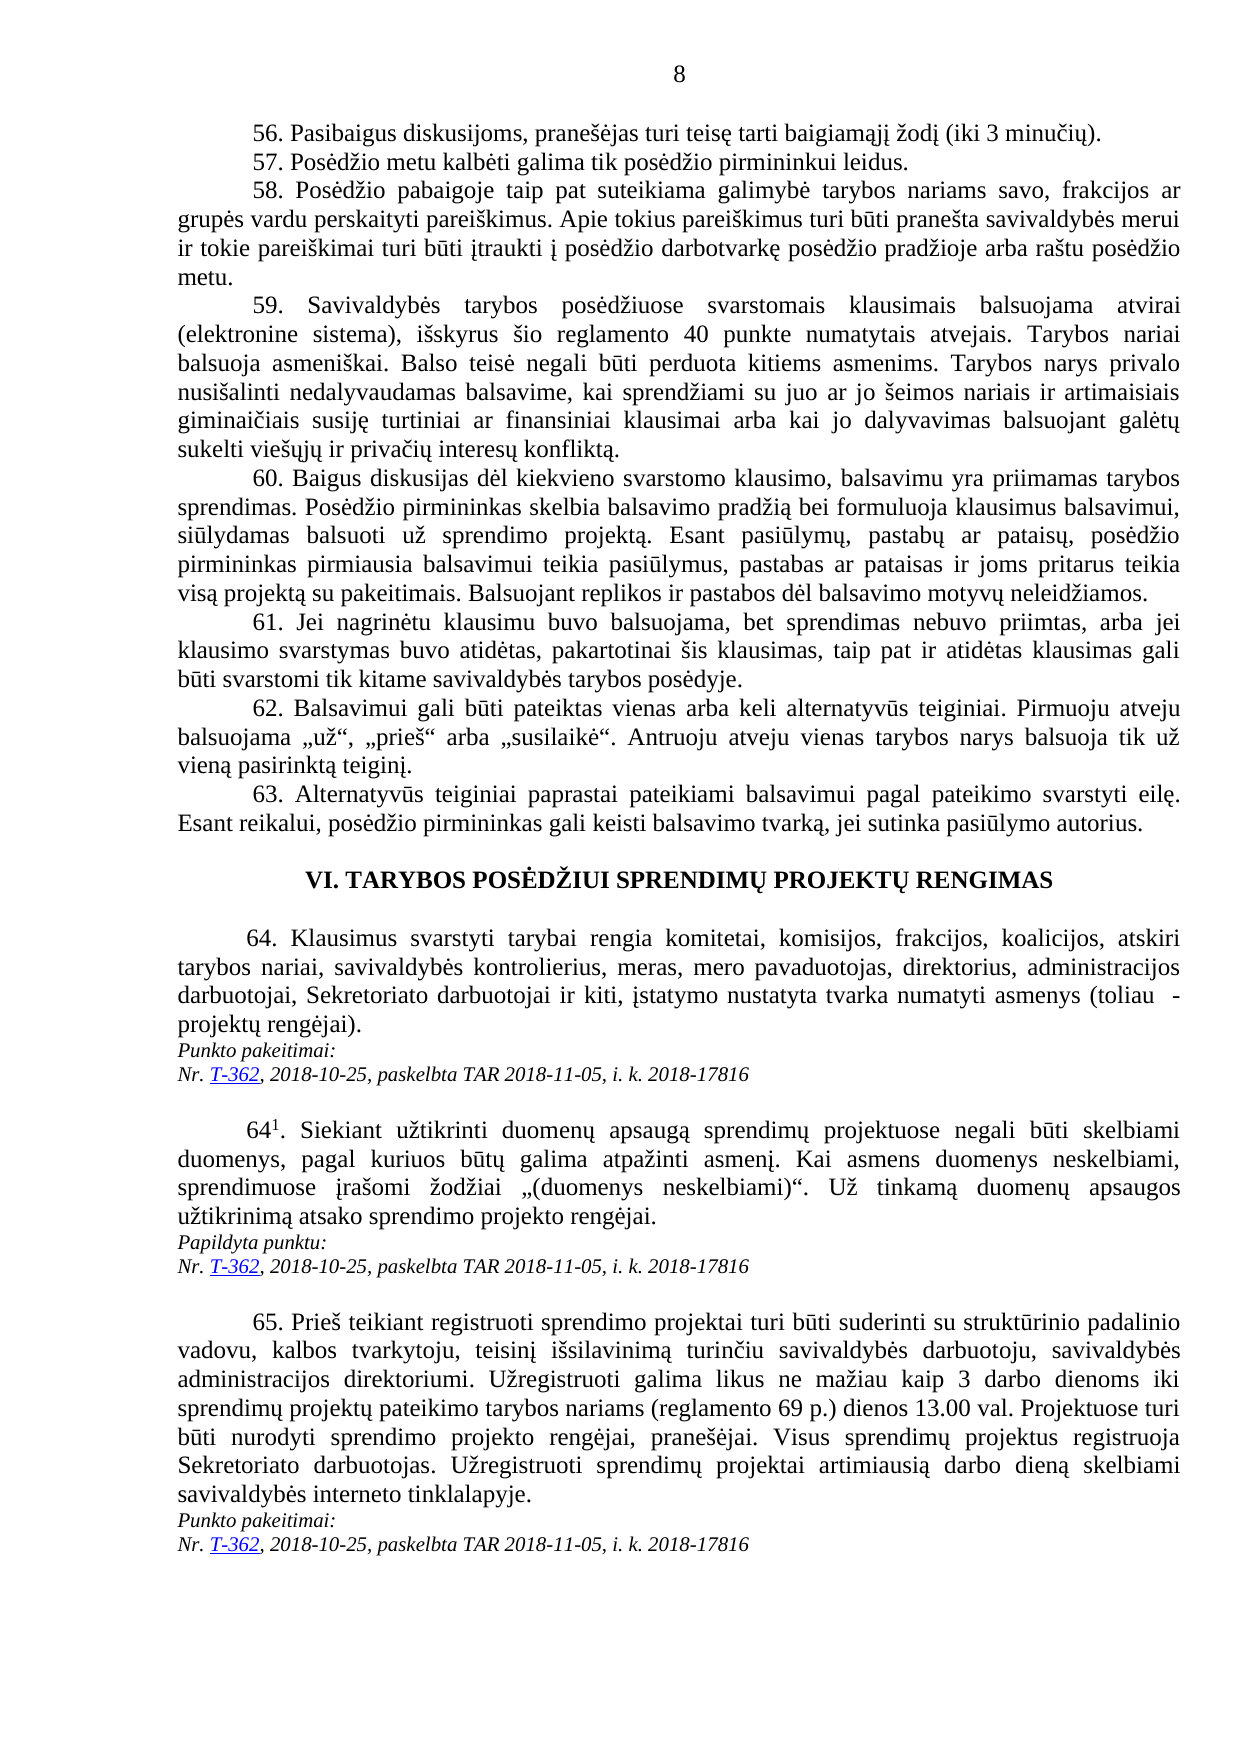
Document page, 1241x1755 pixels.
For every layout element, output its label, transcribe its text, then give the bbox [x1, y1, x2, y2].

text Papildyta punktu: [177, 1230, 1181, 1254]
text VI. TARYBOS POSĖDŽIUI SPRENDIMŲ PROJEKTŲ RENGIMAS [177, 866, 1181, 923]
text 60. Baigus diskusijas dėl kiekvieno svarstomo klausimo, balsavimu yra priimamas tarybos sprendimas. Posėdžio pirmininkas skelbia balsavimo pradžią bei formuluoja klausimus balsavimui, siūlydamas balsuoti už sprendimo projektą. Esant pasiūlymų, pastabų ar pataisų, posėdžio pirmininkas pirmiausia balsavimui teikia pasiūlymus, pastabas ar pataisas ir joms pritarus teikia visą projektą su pakeitimais. Balsuojant replikos ir pastabos dėl balsavimo motyvų neleidžiamos. [177, 463, 1181, 607]
text 56. Pasibaigus diskusijoms, pranešėjas turi teisę tarti baigiamąjį žodį (iki 3 minučių). [177, 118, 1181, 147]
text 65. Prieš teikiant registruoti sprendimo projektai turi būti suderinti su struktūrinio padalinio vadovu, kalbos tvarkytoju, teisinį išsilavinimą turinčiu savivaldybės darbuotoju, savivaldybės administracijos direktoriumi. Užregistruoti galima likus ne mažiau kaip 3 darbo dienoms iki sprendimų projektų pateikimo tarybos nariams (reglamento 69 p.) dienos 13.00 val. Projektuose turi būti nurodyti sprendimo projekto rengėjai, pranešėjai. Visus sprendimų projektus registruoja Sekretoriato darbuotojas. Užregistruoti sprendimų projektai artimiausią darbo dieną skelbiami savivaldybės interneto tinklalapyje. [177, 1307, 1181, 1508]
text 58. Posėdžio pabaigoje taip pat suteikiama galimybė tarybos nariams savo, frakcijos ar grupės vardu perskaityti pareiškimus. Apie tokius pareiškimus turi būti pranešta savivaldybės merui ir tokie pareiškimai turi būti įtraukti į posėdžio darbotvarkę posėdžio pradžioje arba raštu posėdžio metu. [177, 176, 1181, 291]
text 63. Alternatyvūs teiginiai paprastai pateikiami balsavimui pagal pateikimo svarstyti eilę. Esant reikalui, posėdžio pirmininkas gali keisti balsavimo tvarką, jei sutinka pasiūlymo autorius. [177, 779, 1181, 837]
text Punkto pakeitimai: [177, 1508, 1181, 1532]
text 59. Savivaldybės tarybos posėdžiuose svarstomais klausimais balsuojama atvirai (elektronine sistema), išskyrus šio reglamento 40 punkte numatytais atvejais. Tarybos nariai balsuoja asmeniškai. Balso teisė negali būti perduota kitiems asmenims. Tarybos narys privalo nusišalinti nedalyvaudamas balsavime, kai sprendžiami su juo ar jo šeimos nariais ir artimaisiais giminaičiais susiję turtiniai ar finansiniai klausimai arba kai jo dalyvavimas balsuojant galėtų sukelti viešųjų ir privačių interesų konfliktą. [177, 291, 1181, 463]
text 57. Posėdžio metu kalbėti galima tik posėdžio pirmininkui leidus. [177, 147, 1181, 176]
text Nr. T-362, 2018-10-25, paskelbta TAR 2018-11-05, i. k. 2018-17816 [177, 1254, 1181, 1278]
text 62. Balsavimui gali būti pateiktas vienas arba keli alternatyvūs teiginiai. Pirmuoju atveju balsuojama „už“, „prieš“ arba „susilaikė“. Antruoju atveju vienas tarybos narys balsuoja tik už vieną pasirinktą teiginį. [177, 693, 1181, 779]
text Punkto pakeitimai: [177, 1038, 1181, 1062]
text 64. Klausimus svarstyti tarybai rengia komitetai, komisijos, frakcijos, koalicijos, atskiri tarybos nariai, savivaldybės kontrolierius, meras, mero pavaduotojas, direktorius, administracijos darbuotojai, Sekretoriato darbuotojai ir kiti, įstatymo nustatyta tvarka numatyti asmenys (toliau - projektų rengėjai). [177, 923, 1181, 1038]
text Nr. T-362, 2018-10-25, paskelbta TAR 2018-11-05, i. k. 2018-17816 [177, 1532, 1181, 1556]
text 61. Jei nagrinėtu klausimu buvo balsuojama, bet sprendimas nebuvo priimtas, arba jei klausimo svarstymas buvo atidėtas, pakartotinai šis klausimas, taip pat ir atidėtas klausimas gali būti svarstomi tik kitame savivaldybės tarybos posėdyje. [177, 607, 1181, 693]
text Nr. T-362, 2018-10-25, paskelbta TAR 2018-11-05, i. k. 2018-17816 [177, 1062, 1181, 1086]
text 641. Siekiant užtikrinti duomenų apsaugą sprendimų projektuose negali būti skelbiami duomenys, pagal kuriuos būtų galima atpažinti asmenį. Kai asmens duomenys neskelbiami, sprendimuose įrašomi žodžiai „(duomenys neskelbiami)“. Už tinkamą duomenų apsaugos užtikrinimą atsako sprendimo projekto rengėjai. [177, 1115, 1181, 1230]
